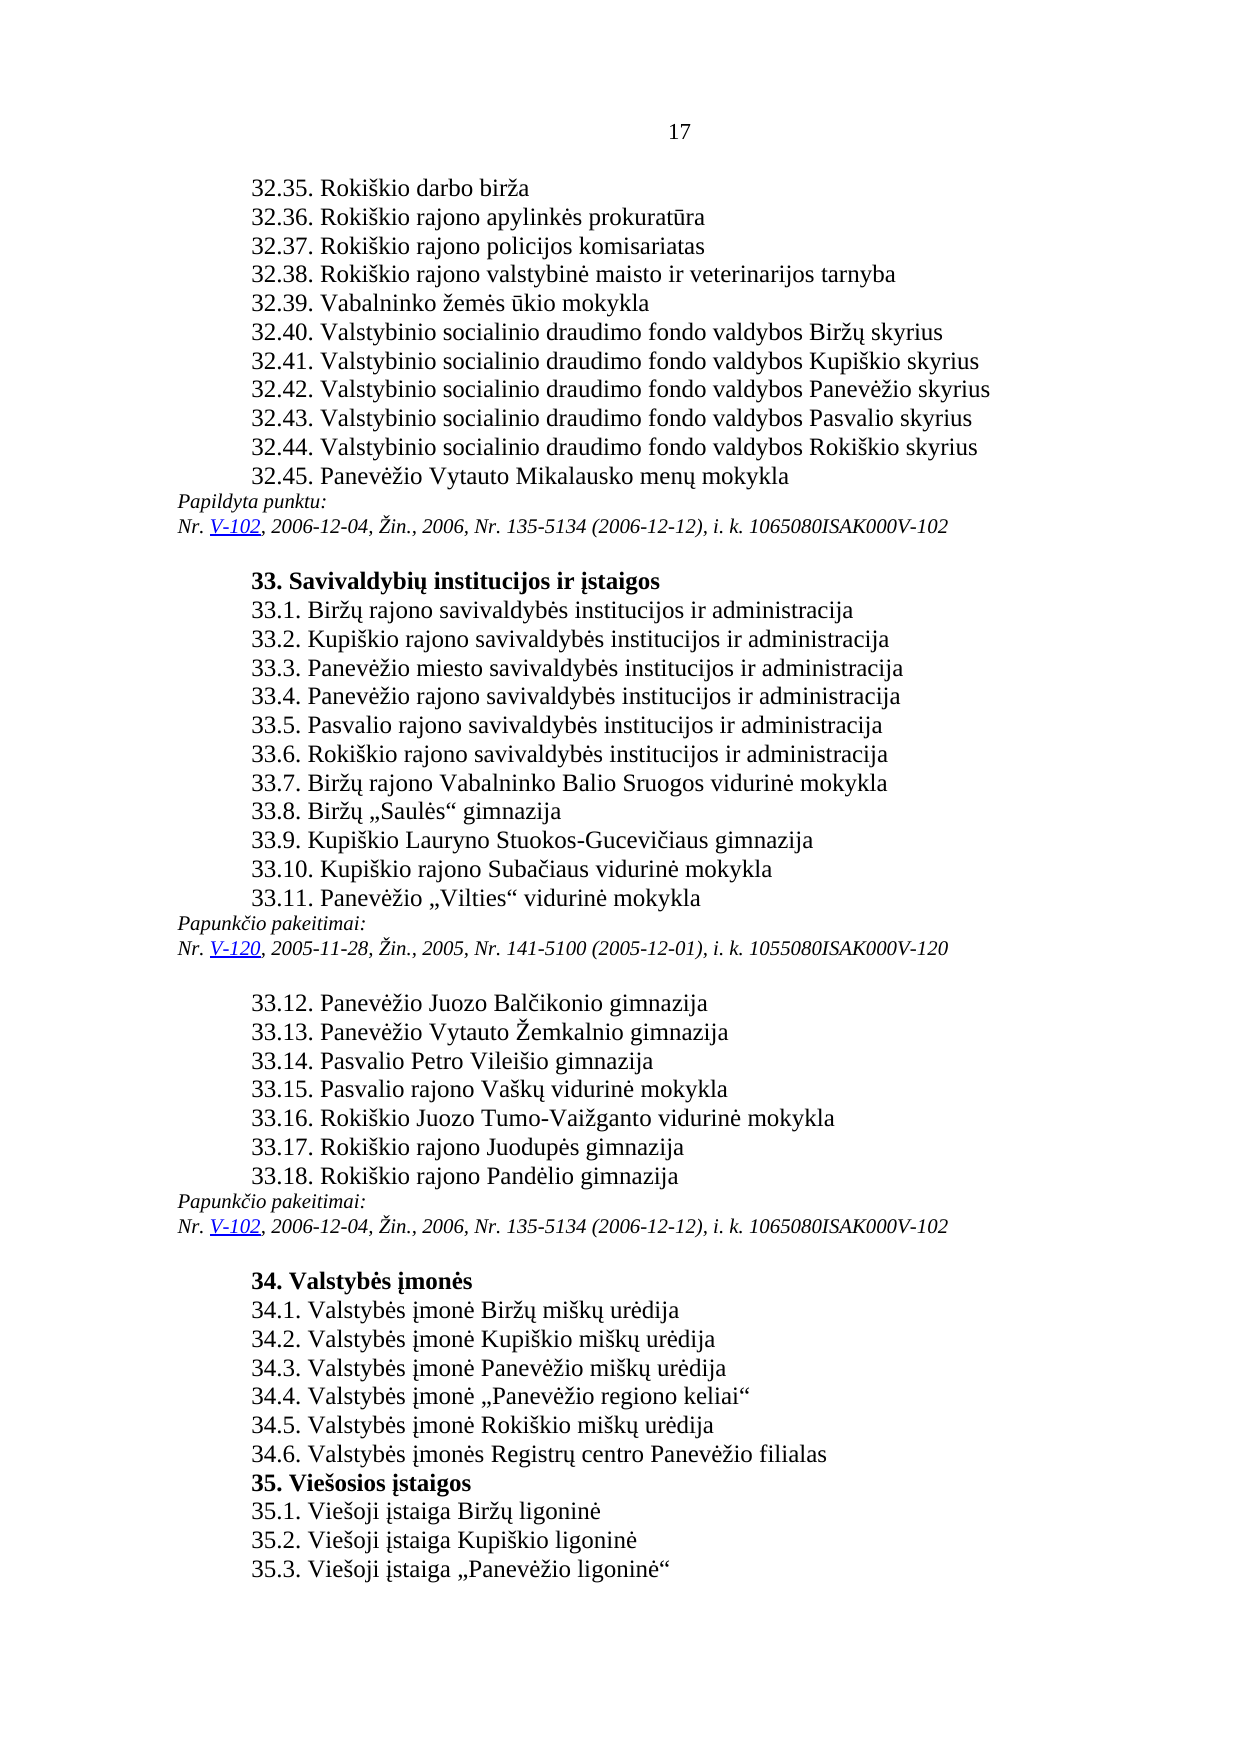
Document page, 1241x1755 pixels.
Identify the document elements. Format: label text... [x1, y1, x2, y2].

text 32.43. Valstybinio socialinio draudimo fondo valdybos Pasvalio skyrius [177, 403, 1181, 432]
text 32.44. Valstybinio socialinio draudimo fondo valdybos Rokiškio skyrius [177, 432, 1181, 461]
text 32.39. Vabalninko žemės ūkio mokykla [177, 288, 1181, 317]
text 33.18. Rokiškio rajono Pandėlio gimnazija [177, 1161, 1181, 1189]
text 33.3. Panevėžio miesto savivaldybės institucijos ir administracija [177, 653, 1181, 681]
text Papunkčio pakeitimai: [177, 911, 1181, 935]
text 33.12. Panevėžio Juozo Balčikonio gimnazija [177, 988, 1181, 1017]
text 35.1. Viešoji įstaiga Biržų ligoninė [177, 1496, 1181, 1525]
text 33.13. Panevėžio Vytauto Žemkalnio gimnazija [177, 1017, 1181, 1046]
text 32.40. Valstybinio socialinio draudimo fondo valdybos Biržų skyrius [177, 317, 1181, 346]
text 35. Viešosios įstaigos [177, 1468, 1181, 1496]
text 32.37. Rokiškio rajono policijos komisariatas [177, 231, 1181, 259]
text 33.1. Biržų rajono savivaldybės institucijos ir administracija [177, 595, 1181, 624]
text 33.14. Pasvalio Petro Vileišio gimnazija [177, 1046, 1181, 1074]
text 33.16. Rokiškio Juozo Tumo-Vaižganto vidurinė mokykla [177, 1103, 1181, 1132]
text 33.6. Rokiškio rajono savivaldybės institucijos ir administracija [177, 739, 1181, 768]
text 34. Valstybės įmonės [177, 1266, 1181, 1295]
text 32.38. Rokiškio rajono valstybinė maisto ir veterinarijos tarnyba [177, 259, 1181, 288]
text Papildyta punktu: [177, 489, 1181, 513]
text 35.3. Viešoji įstaiga „Panevėžio ligoninė“ [177, 1554, 1181, 1583]
text 33.2. Kupiškio rajono savivaldybės institucijos ir administracija [177, 624, 1181, 653]
text Papunkčio pakeitimai: [177, 1189, 1181, 1213]
text Nr. V-102, 2006-12-04, Žin., 2006, Nr. 135-5134 (2006-12-12), i. k. 1065080ISAK000V-102 [177, 513, 1181, 538]
text Nr. V-120, 2005-11-28, Žin., 2005, Nr. 141-5100 (2005-12-01), i. k. 1055080ISAK000V-120 [177, 935, 1181, 959]
text 34.2. Valstybės įmonė Kupiškio miškų urėdija [177, 1324, 1181, 1353]
text 34.4. Valstybės įmonė „Panevėžio regiono keliai“ [177, 1381, 1181, 1410]
text 34.3. Valstybės įmonė Panevėžio miškų urėdija [177, 1353, 1181, 1381]
text 33.5. Pasvalio rajono savivaldybės institucijos ir administracija [177, 710, 1181, 739]
text 33.17. Rokiškio rajono Juodupės gimnazija [177, 1132, 1181, 1161]
text 32.35. Rokiškio darbo birža [177, 173, 1181, 202]
text 33.4. Panevėžio rajono savivaldybės institucijos ir administracija [177, 681, 1181, 710]
text 33. Savivaldybių institucijos ir įstaigos [177, 566, 1181, 595]
text 34.1. Valstybės įmonė Biržų miškų urėdija [177, 1295, 1181, 1324]
text Nr. V-102, 2006-12-04, Žin., 2006, Nr. 135-5134 (2006-12-12), i. k. 1065080ISAK000V-102 [177, 1213, 1181, 1238]
text 32.41. Valstybinio socialinio draudimo fondo valdybos Kupiškio skyrius [177, 346, 1181, 374]
text 33.7. Biržų rajono Vabalninko Balio Sruogos vidurinė mokykla [177, 768, 1181, 796]
text 35.2. Viešoji įstaiga Kupiškio ligoninė [177, 1525, 1181, 1554]
text 33.9. Kupiškio Lauryno Stuokos-Gucevičiaus gimnazija [177, 825, 1181, 854]
text 33.10. Kupiškio rajono Subačiaus vidurinė mokykla [177, 854, 1181, 883]
text 34.5. Valstybės įmonė Rokiškio miškų urėdija [177, 1410, 1181, 1439]
text 33.15. Pasvalio rajono Vaškų vidurinė mokykla [177, 1074, 1181, 1103]
text 33.8. Biržų „Saulės“ gimnazija [177, 796, 1181, 825]
text 32.36. Rokiškio rajono apylinkės prokuratūra [177, 202, 1181, 231]
text 34.6. Valstybės įmonės Registrų centro Panevėžio filialas [177, 1439, 1181, 1468]
text 32.42. Valstybinio socialinio draudimo fondo valdybos Panevėžio skyrius [177, 374, 1181, 403]
text 32.45. Panevėžio Vytauto Mikalausko menų mokykla [177, 461, 1181, 489]
text 33.11. Panevėžio „Vilties“ vidurinė mokykla [177, 883, 1181, 911]
